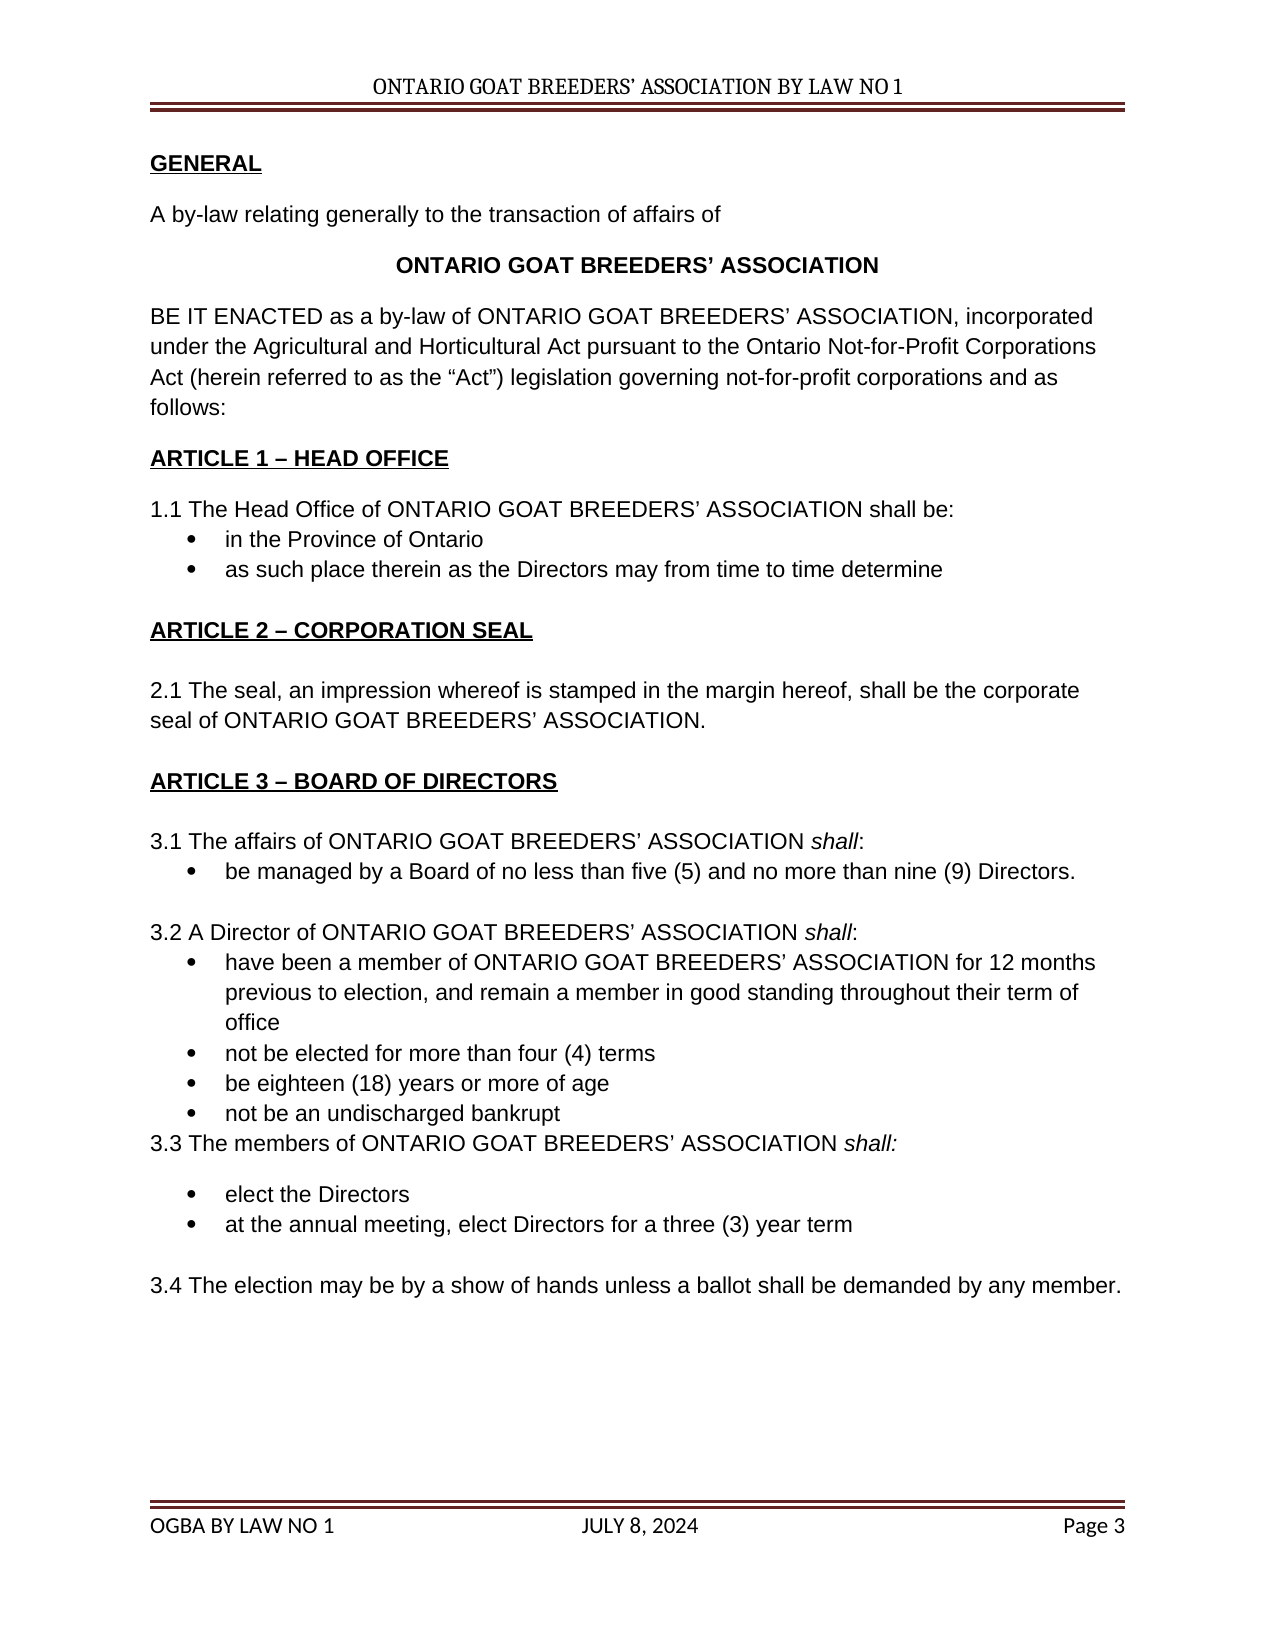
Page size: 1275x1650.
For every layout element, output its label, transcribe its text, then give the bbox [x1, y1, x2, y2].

list elect the Directors [187, 1181, 1125, 1208]
list not be an undischarged bankrupt [187, 1100, 1125, 1126]
text ARTICLE 3 – BOARD OF DIRECTORS [150, 768, 1125, 794]
text 3.3 The members of ONTARIO GOAT BREEDERS’ ASSOCIATION shall: [150, 1130, 1125, 1157]
list not be elected for more than four (4) terms [187, 1039, 1125, 1066]
list as such place therein as the Directors may from time to time determine [187, 556, 1125, 583]
text 1.1 The Head Office of ONTARIO GOAT BREEDERS’ ASSOCIATION shall be: [150, 496, 1125, 522]
text 3.2 A Director of ONTARIO GOAT BREEDERS’ ASSOCIATION shall: [150, 919, 1125, 945]
text 2.1 The seal, an impression whereof is stamped in the margin hereof, shall be the corporate seal of ONTARIO GOAT BREEDERS’ ASSOCIATION. [150, 677, 1125, 734]
text ARTICLE 1 – HEAD OFFICE [150, 445, 1125, 471]
text GENERAL [150, 150, 1125, 176]
list have been a member of ONTARIO GOAT BREEDERS’ ASSOCIATION for 12 months previous to election, and remain a member in good standing throughout their term of office [187, 949, 1125, 1036]
text A by-law relating generally to the transaction of affairs of [150, 201, 1125, 227]
list be managed by a Board of no less than five (5) and no more than nine (9) Directors. [187, 858, 1125, 885]
list be eighteen (18) years or more of age [187, 1070, 1125, 1096]
text ARTICLE 2 – CORPORATION SEAL [150, 617, 1125, 643]
text 3.1 The affairs of ONTARIO GOAT BREEDERS’ ASSOCIATION shall: [150, 828, 1125, 854]
text ONTARIO GOAT BREEDERS’ ASSOCIATION [150, 252, 1125, 278]
text 3.4 The election may be by a show of hands unless a ballot shall be demanded by any member. [150, 1272, 1125, 1298]
text BE IT ENACTED as a by-law of ONTARIO GOAT BREEDERS’ ASSOCIATION, incorporated under the Agricultural and Horticultural Act pursuant to the Ontario Not-for-Profit Corporations Act (herein referred to as the “Act”) legislation governing not-for-profit corporations and as follows: [150, 303, 1125, 420]
list at the annual meeting, elect Directors for a three (3) year term [187, 1211, 1125, 1238]
list in the Province of Ontario [187, 526, 1125, 552]
